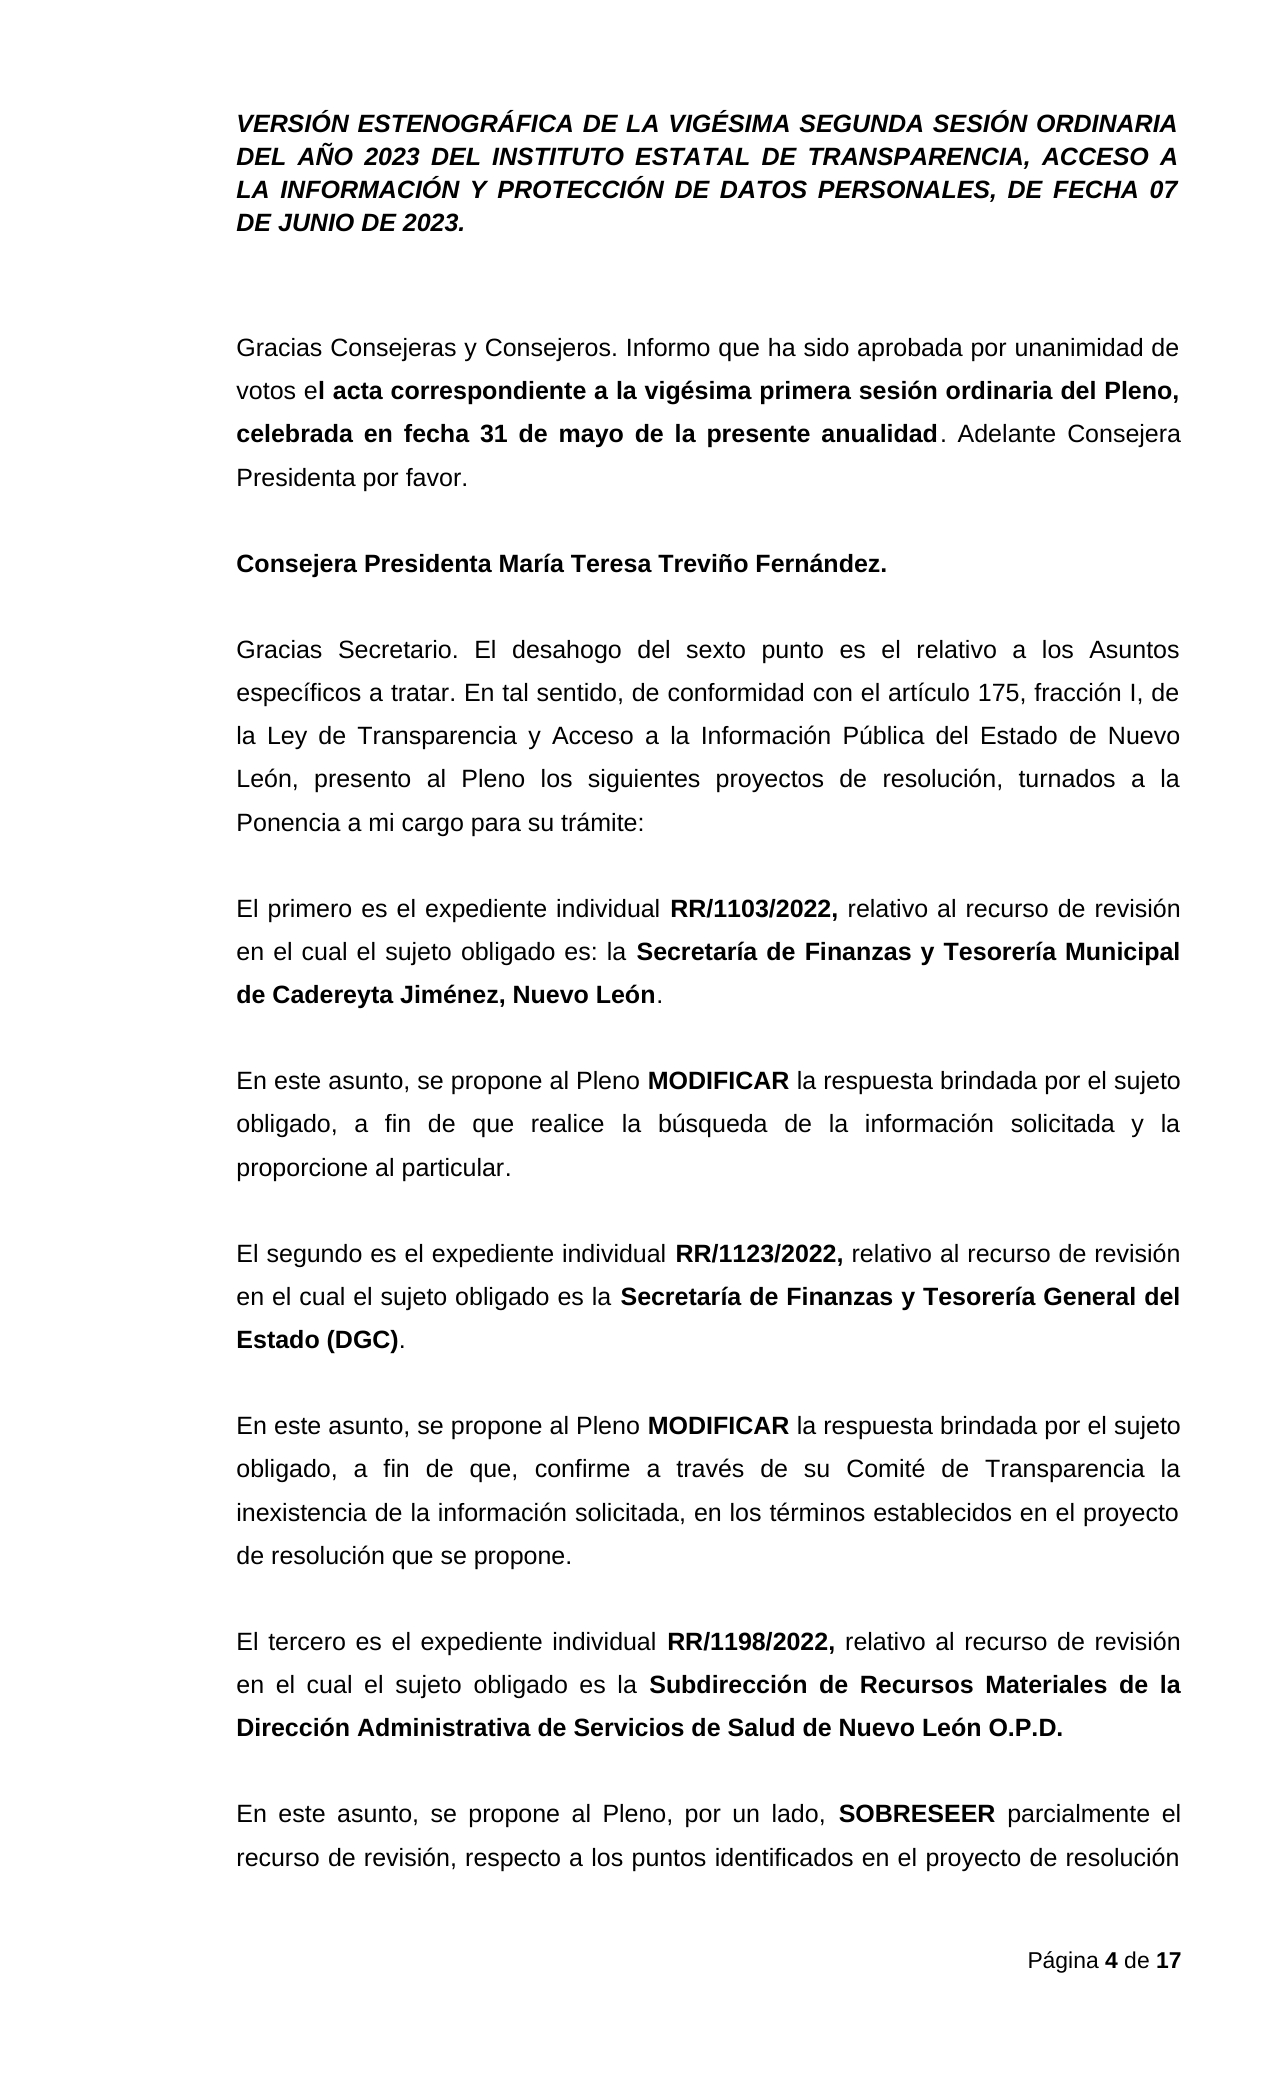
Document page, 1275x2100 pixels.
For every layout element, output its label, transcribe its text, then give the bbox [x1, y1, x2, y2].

text Gracias Secretario. El desahogo del sexto punto es el relativo a los Asuntos específicos a tratar. En tal sentido, de conformidad con el artículo 175, fracción I, de la Ley de Transparencia y Acceso a la Información Pública del Estado de Nuevo León, presento al Pleno los siguientes proyectos de resolución, turnados a la Ponencia a mi cargo para su trámite: [236, 635, 1181, 836]
text Gracias Consejeras y Consejeros. Informo que ha sido aprobada por unanimidad de votos el acta correspondiente a la vigésima primera sesión ordinaria del Pleno, celebrada en fecha 31 de mayo de la presente anualidad. Adelante Consejera Presidenta por favor. [236, 333, 1181, 491]
text Consejera Presidenta María Teresa Treviño Fernández. [236, 549, 1181, 578]
text El tercero es el expediente individual RR/1198/2022, relativo al recurso de revisión en el cual el sujeto obligado es la Subdirección de Recursos Materiales de la Dirección Administrativa de Servicios de Salud de Nuevo León O.P.D. [236, 1627, 1181, 1742]
text El primero es el expediente individual RR/1103/2022, relativo al recurso de revisión en el cual el sujeto obligado es: la Secretaría de Finanzas y Tesorería Municipal de Cadereyta Jiménez, Nuevo León. [236, 894, 1181, 1009]
text En este asunto, se propone al Pleno MODIFICAR la respuesta brindada por el sujeto obligado, a fin de que realice la búsqueda de la información solicitada y la proporcione al particular. [236, 1066, 1181, 1181]
text En este asunto, se propone al Pleno MODIFICAR la respuesta brindada por el sujeto obligado, a fin de que, confirme a través de su Comité de Transparencia la inexistencia de la información solicitada, en los términos establecidos en el proyecto de resolución que se propone. [236, 1411, 1181, 1569]
text El segundo es el expediente individual RR/1123/2022, relativo al recurso de revisión en el cual el sujeto obligado es la Secretaría de Finanzas y Tesorería General del Estado (DGC). [236, 1239, 1181, 1354]
text En este asunto, se propone al Pleno, por un lado, SOBRESEER parcialmente el recurso de revisión, respecto a los puntos identificados en el proyecto de resolución [236, 1799, 1181, 1871]
